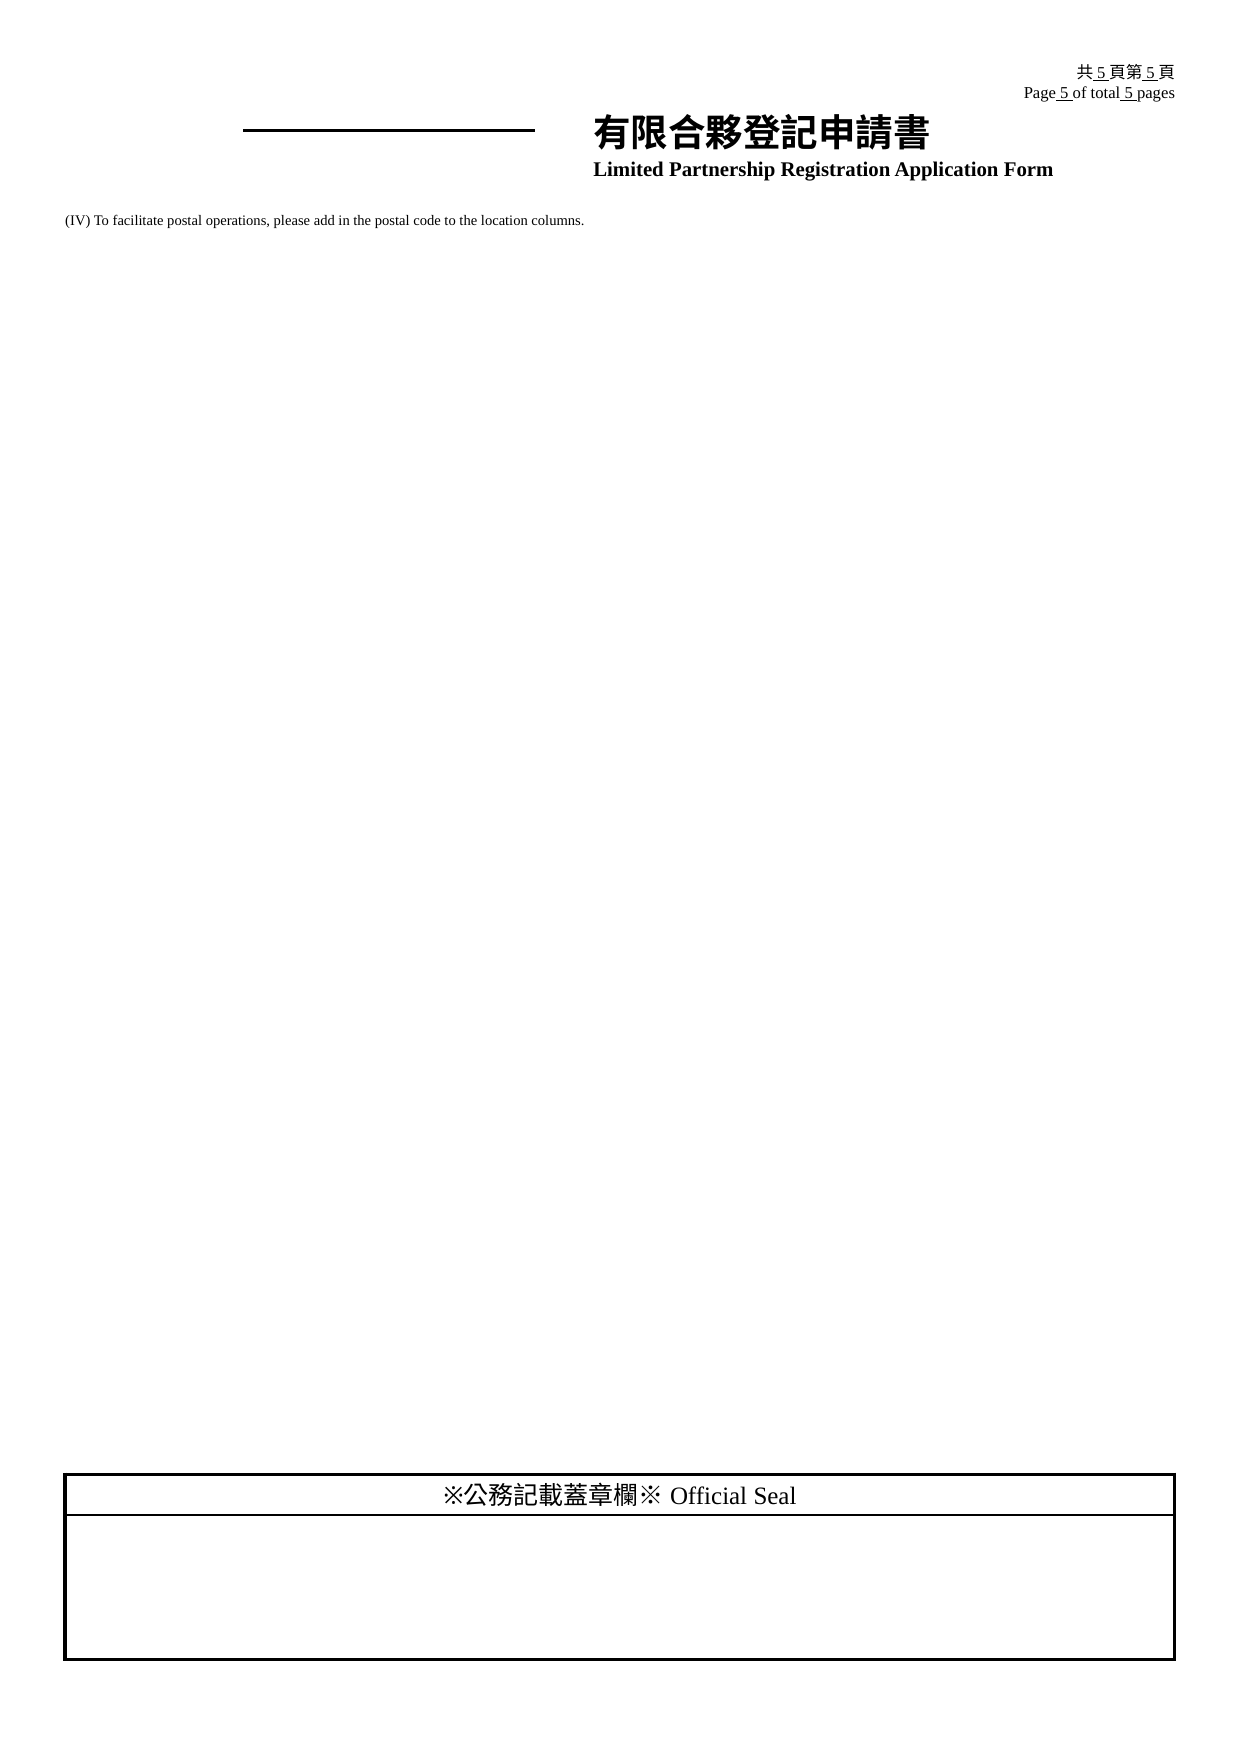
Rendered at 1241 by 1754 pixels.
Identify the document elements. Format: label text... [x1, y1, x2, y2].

text (IV) To facilitate postal operations, please add in the postal code to the location columns. [65, 205, 1175, 230]
